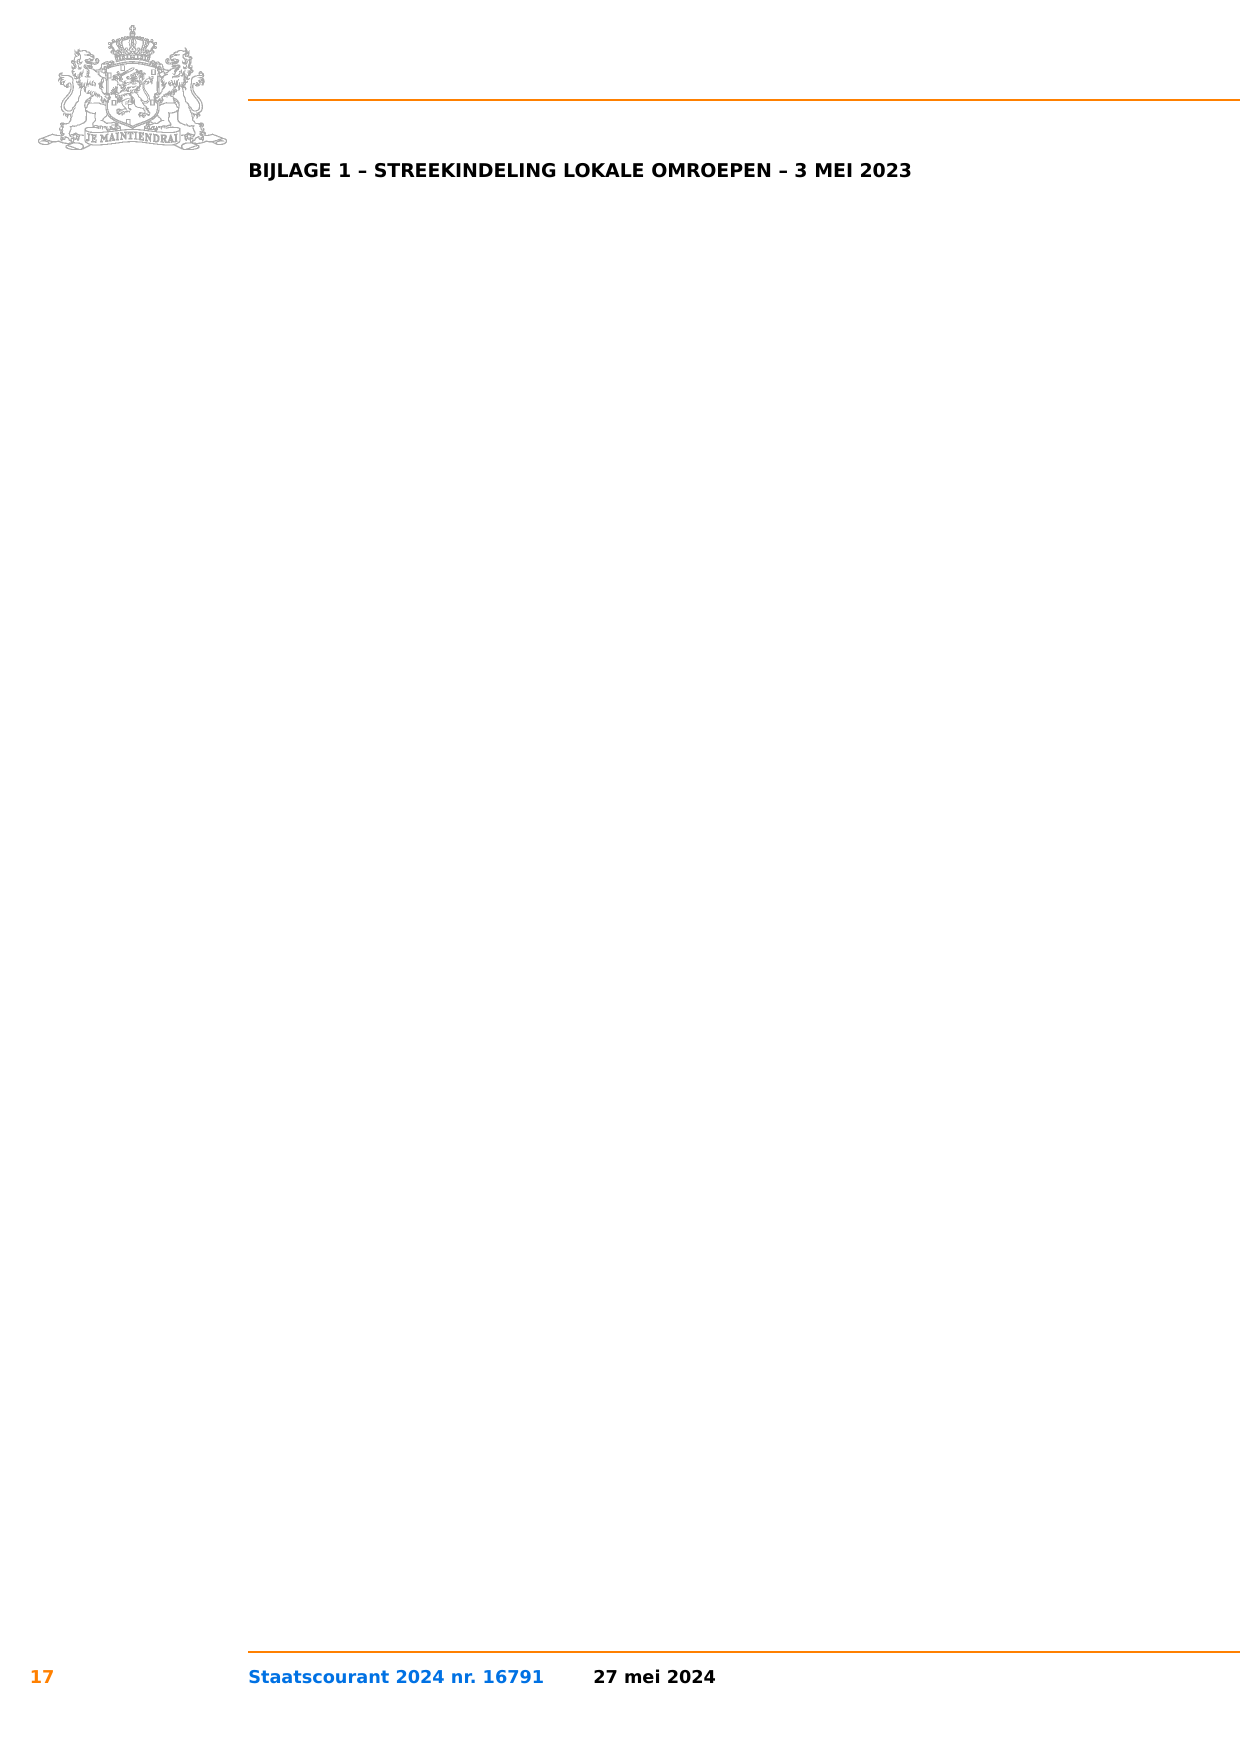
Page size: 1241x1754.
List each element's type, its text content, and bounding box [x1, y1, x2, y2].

subtitle BIJLAGE 1 – STREEKINDELING LOKALE OMROEPEN – 3 MEI 2023 [248, 160, 1163, 182]
picture [38, 25, 227, 150]
